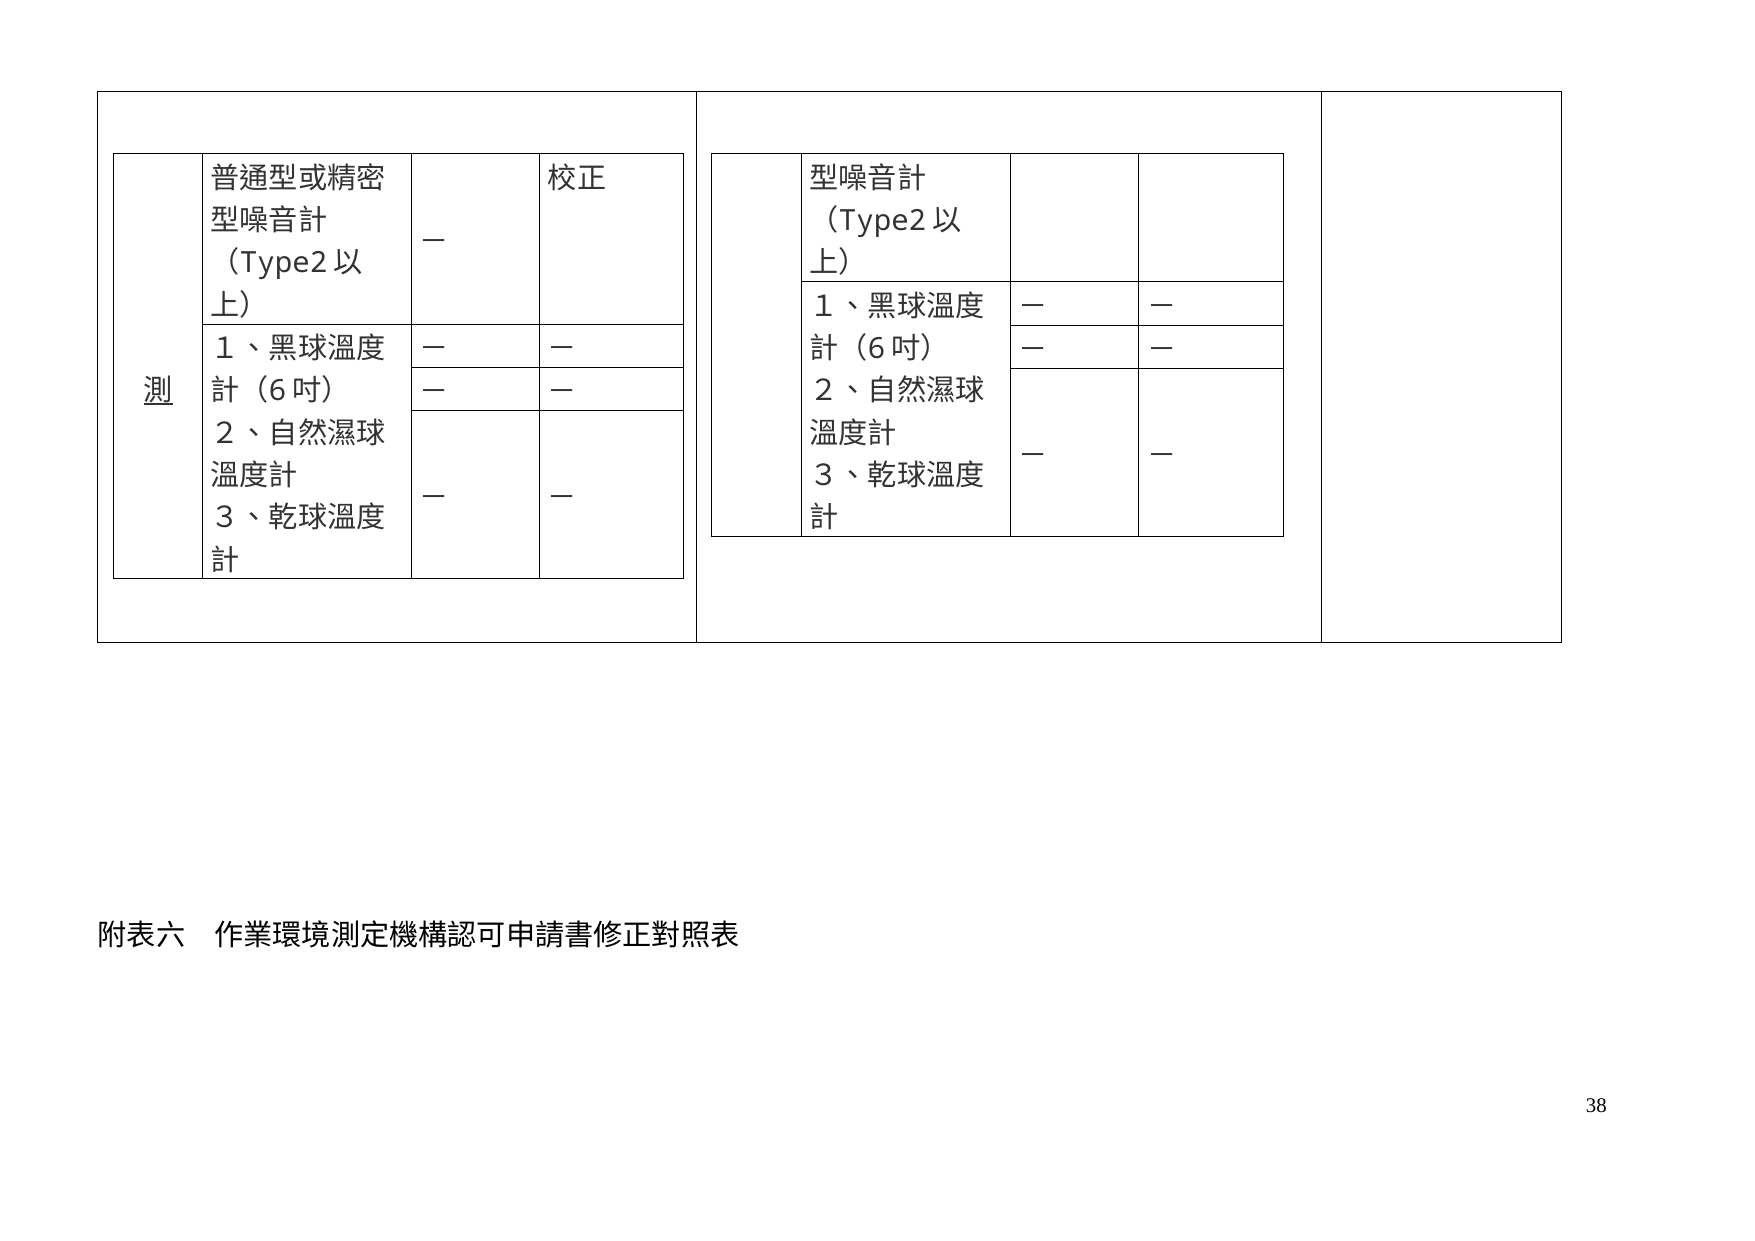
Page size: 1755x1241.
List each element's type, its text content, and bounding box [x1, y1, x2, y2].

table_cell － [1139, 369, 1283, 536]
table_cell － [540, 368, 683, 410]
table_cell [1322, 92, 1561, 642]
table_cell [98, 92, 696, 642]
text 附表六 作業環境測定機構認可申請書修正對照表 [97, 911, 1597, 953]
table_cell 普通型或精密型噪音計（Type2以上） [203, 154, 411, 323]
table_cell １、黑球溫度計（6吋） ２、自然濕球溫度計 ３、乾球溫度計 [802, 282, 1010, 536]
table_cell － [540, 411, 683, 578]
table_cell [712, 154, 801, 536]
table_cell － [412, 368, 539, 410]
table_cell － [1011, 154, 1138, 281]
table_cell [1139, 154, 1283, 281]
table_cell １、黑球溫度計（6吋） ２、自然濕球溫度計 ３、乾球溫度計 [203, 325, 411, 578]
table_cell － [540, 325, 683, 367]
table_cell 校正 [540, 154, 683, 323]
table_cell － [1139, 326, 1283, 368]
table_cell － [412, 411, 539, 578]
table_cell 型噪音計（Type2以上） [802, 154, 1010, 281]
table_cell － [1011, 326, 1138, 368]
table_cell 測 [114, 154, 202, 578]
table_cell － [1139, 282, 1283, 324]
table_cell － [412, 154, 539, 323]
table_cell [697, 92, 1321, 642]
table_cell － [1011, 282, 1138, 324]
table_cell － [412, 325, 539, 367]
table_cell － [1011, 369, 1138, 536]
